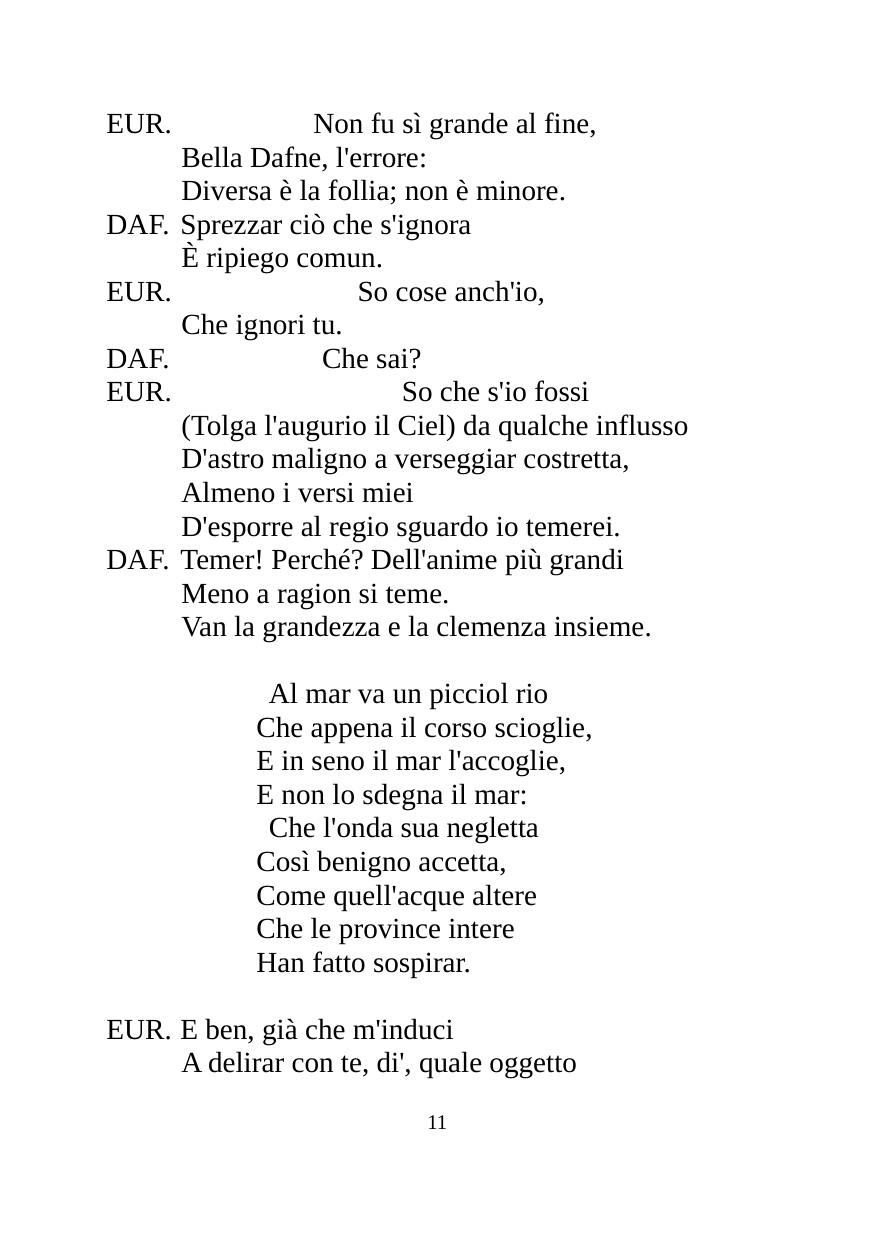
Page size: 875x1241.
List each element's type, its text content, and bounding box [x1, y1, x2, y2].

text Che l'onda sua negletta [269, 811, 768, 844]
text EUR. So cose anch'io, [106, 274, 768, 307]
text E in seno il mar l'accoglie, [256, 743, 768, 777]
text D'astro maligno a verseggiar costretta, [106, 442, 768, 475]
text Che appena il corso scioglie, [256, 710, 768, 743]
text DAF. Che sai? [106, 341, 768, 374]
text D'esporre al regio sguardo io temerei. [106, 509, 768, 542]
text Al mar va un picciol rio [269, 676, 768, 710]
text Bella Dafne, l'errore: [106, 140, 768, 173]
text DAF. Sprezzar ciò che s'ignora [106, 207, 768, 240]
text Diversa è la follia; non è minore. [106, 173, 768, 207]
text (Tolga l'augurio il Ciel) da qualche influsso [106, 408, 768, 442]
text EUR. So che s'io fossi [106, 374, 768, 408]
text È ripiego comun. [106, 240, 768, 274]
text EUR. E ben, già che m'induci [106, 1012, 768, 1045]
text Come quell'acque altere [256, 878, 768, 911]
text EUR. Non fu sì grande al fine, [106, 106, 768, 140]
text DAF. Temer! Perché? Dell'anime più grandi [106, 542, 768, 576]
text Han fatto sospirar. [256, 945, 768, 978]
text E non lo sdegna il mar: [256, 777, 768, 811]
text Che ignori tu. [106, 307, 768, 341]
text Meno a ragion si teme. [106, 576, 768, 609]
text Van la grandezza e la clemenza insieme. [106, 609, 768, 643]
text Così benigno accetta, [256, 844, 768, 878]
text A delirar con te, di', quale oggetto [106, 1045, 768, 1079]
text Almeno i versi miei [106, 475, 768, 509]
text Che le province intere [256, 911, 768, 945]
